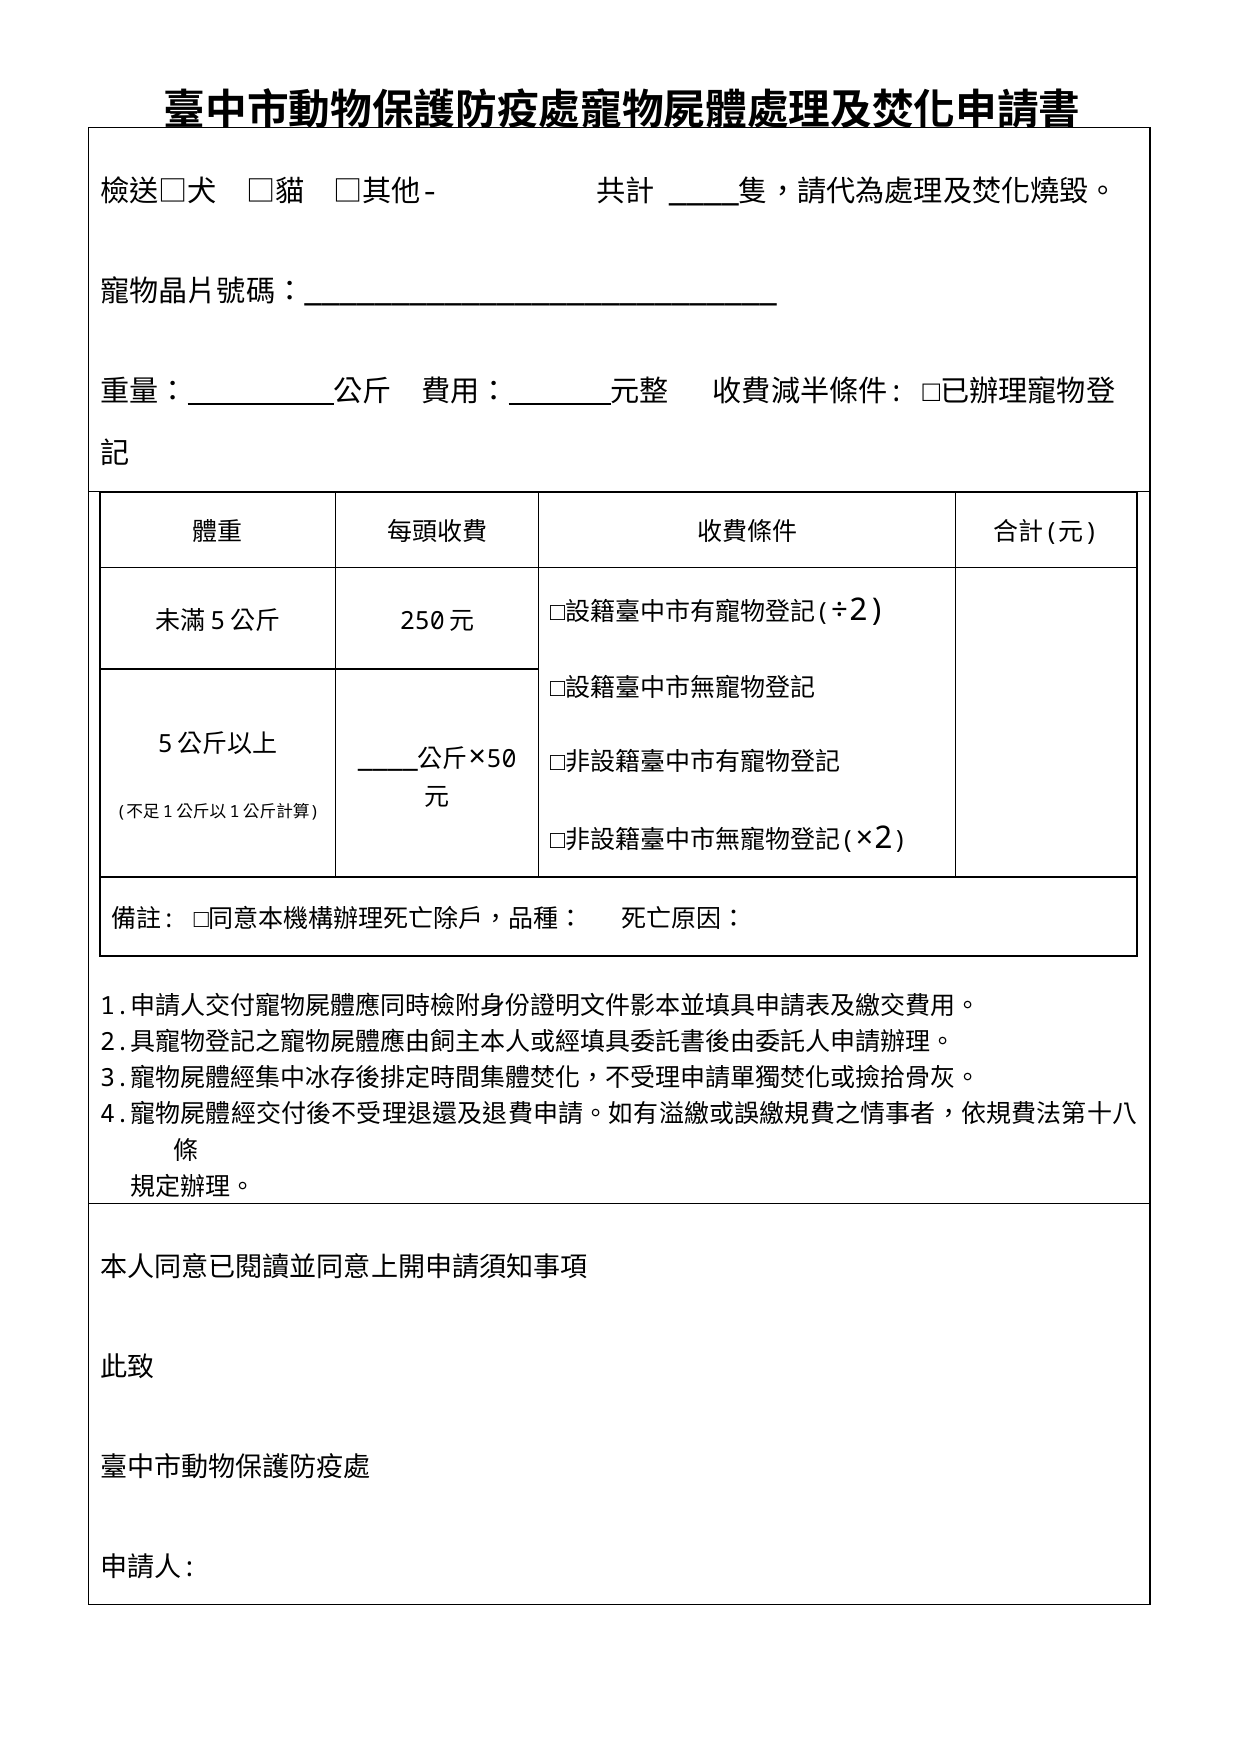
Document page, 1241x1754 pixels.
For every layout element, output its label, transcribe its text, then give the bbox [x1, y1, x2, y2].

table_header 每頭收費 [336, 493, 538, 567]
table_header 檢送□犬 □貓 □其他- 共計 ____隻，請代為處理及焚化燒毀。 寵物晶片號碼：___________________________ 重量： 公斤 費用： 元整 收費減半條件: □已辦理寵物登記 [89, 128, 1149, 491]
table_cell ____公斤×50元 [336, 670, 538, 876]
table_cell 5公斤以上 (不足1公斤以1公斤計算) [101, 670, 335, 876]
table_header 收費條件 [539, 493, 955, 567]
table_cell □設籍臺中市有寵物登記(÷2) □設籍臺中市無寵物登記 □非設籍臺中市有寵物登記 □非設籍臺中市無寵物登記(×2) [539, 568, 955, 876]
table_cell 未滿5公斤 [101, 568, 335, 668]
table_cell [956, 568, 1136, 876]
table_cell 250元 [336, 568, 538, 668]
table_header 體重 [101, 493, 335, 567]
table_header 合計(元) [956, 493, 1136, 567]
table_cell 備註: □同意本機構辦理死亡除戶，品種： 死亡原因： [101, 878, 1136, 955]
table_cell 1.申請人交付寵物屍體應同時檢附身份證明文件影本並填具申請表及繳交費用。 2.具寵物登記之寵物屍體應由飼主本人或經填具委託書後由委託人申請辦理。 3.寵物屍體經集中冰存後排定時間集體焚化，不受理申請單獨焚化或撿拾骨灰。 4.寵物屍體經交付後不受理退還及退費申請。如有溢繳或誤繳規費之情事者，依規費法第十八條 規定辦理。 [89, 492, 1149, 1203]
table_cell 本人同意已閱讀並同意上開申請須知事項 此致 臺中市動物保護防疫處 申請人: [89, 1204, 1149, 1604]
text 臺中市動物保護防疫處寵物屍體處理及焚化申請書 [89, 64, 1152, 127]
